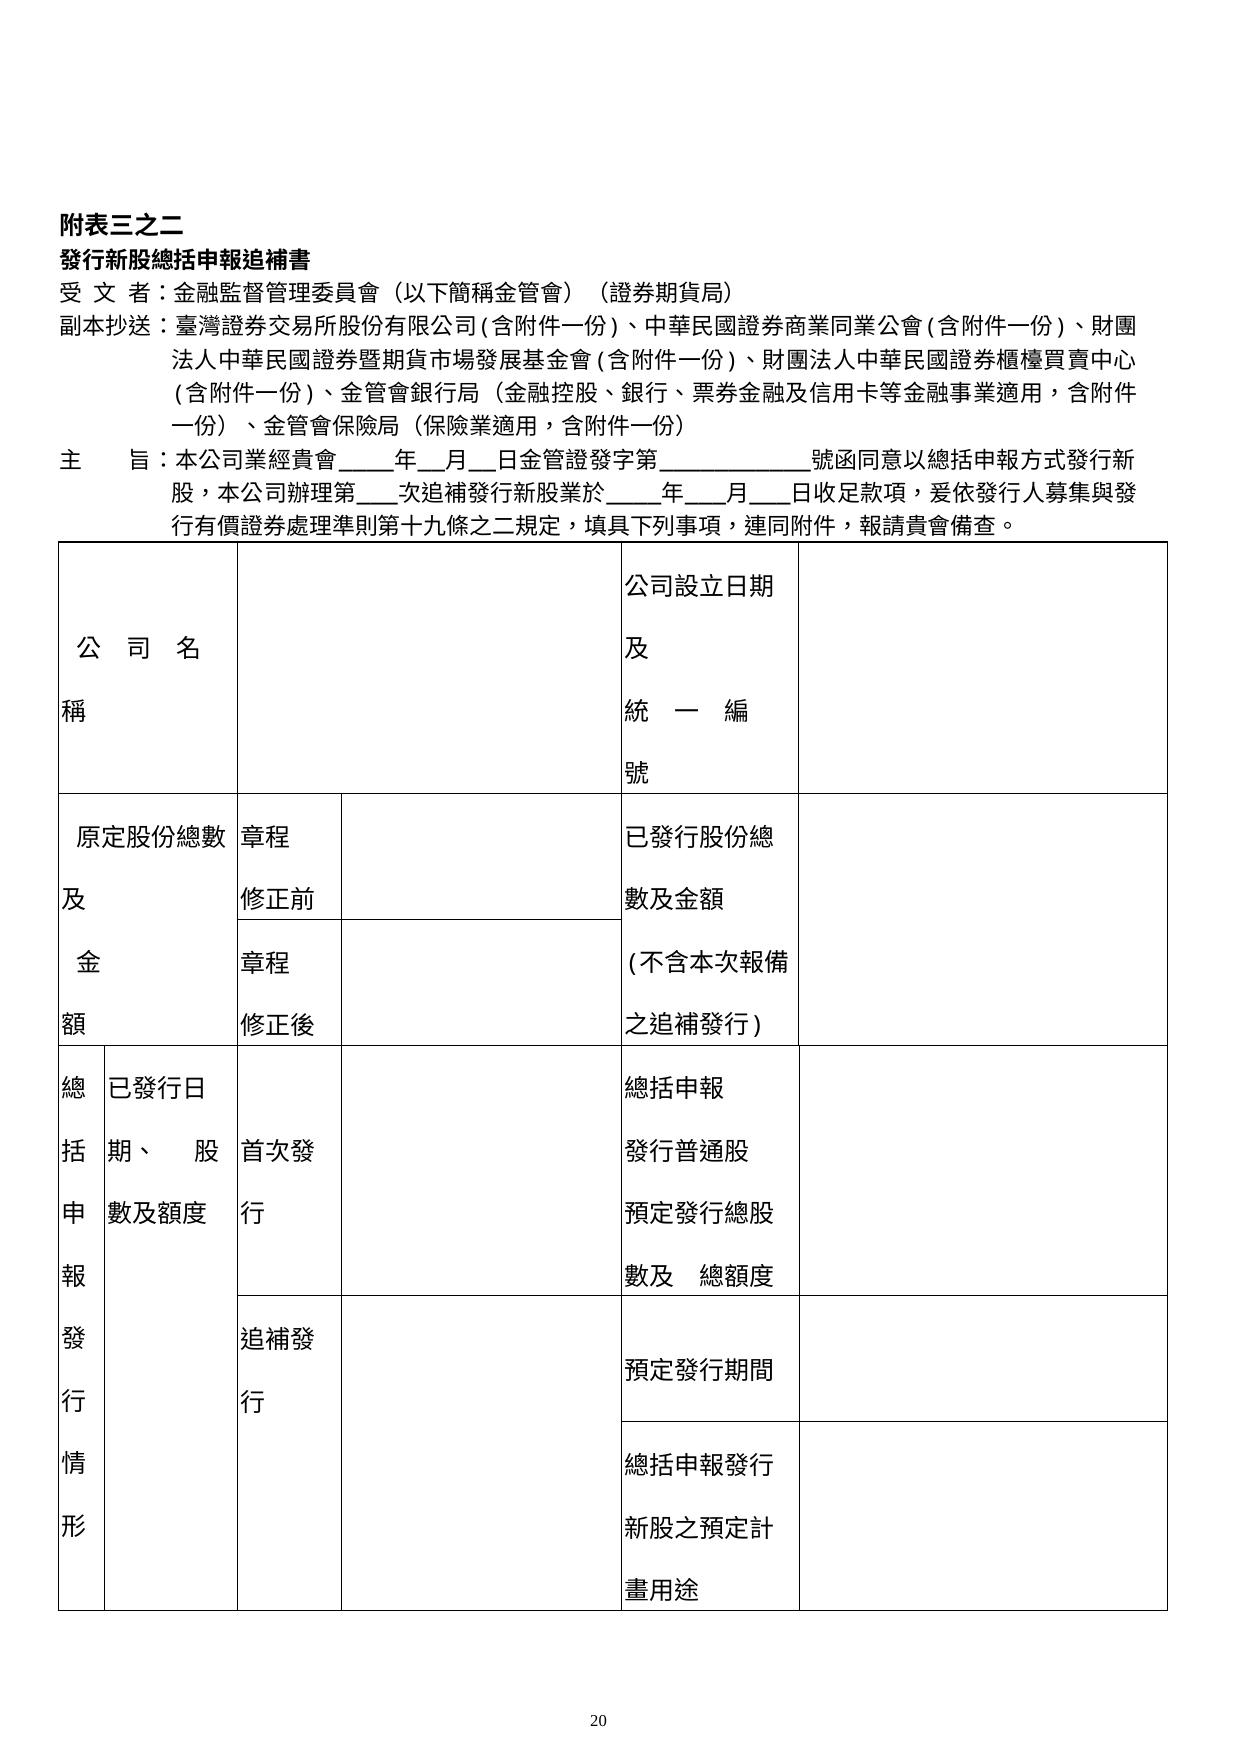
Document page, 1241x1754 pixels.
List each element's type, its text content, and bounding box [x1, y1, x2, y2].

table_header [799, 543, 1167, 792]
table_cell 已發行日期、 股數及額度 [105, 1046, 237, 1609]
table_cell [342, 794, 621, 918]
text 附表三之二 [59, 206, 1137, 242]
table_cell [800, 1422, 1167, 1609]
table_cell [342, 1046, 621, 1295]
table_cell [800, 1296, 1167, 1421]
text 受 文 者：金融監督管理委員會（以下簡稱金管會）（證券期貨局） [59, 275, 1137, 308]
table_cell [342, 1296, 621, 1609]
table_cell 原定股份總數及 金 額 [59, 794, 237, 1044]
table_cell [342, 920, 621, 1044]
text 副本抄送：臺灣證券交易所股份有限公司(含附件一份)、中華民國證券商業同業公會(含附件一份)、財團法人中華民國證券暨期貨市場發展基金會(含附件一份)、財團法人中華民國證券櫃檯買賣中心(含附件一份)、金管會銀行局（金融控股、銀行、票券金融及信用卡等金融事業適用，含附件一份）、金管會保險局（保險業適用，含附件一份） [59, 308, 1137, 441]
table_header 公司設立日期及 統 一 編 號 [622, 543, 798, 792]
table_cell 章程 修正前 [238, 794, 341, 918]
table_cell 章程 修正後 [238, 920, 341, 1044]
table_cell 總括申報發行情形 [59, 1046, 104, 1609]
table_cell 已發行股份總數及金額 (不含本次報備之追補發行) [622, 794, 798, 1044]
table_cell [799, 794, 1167, 1044]
table_cell [800, 1046, 1167, 1295]
table_cell 總括申報發行新股之預定計畫用途 [622, 1422, 799, 1609]
text 發行新股總括申報追補書 [59, 242, 1137, 275]
table_cell 首次發行 [238, 1046, 341, 1295]
table_header 公 司 名 稱 [59, 543, 237, 792]
table_cell 預定發行期間 [622, 1296, 799, 1421]
table_header [238, 543, 621, 792]
table_cell 總括申報 發行普通股 預定發行總股數及 總額度 [622, 1046, 799, 1295]
table_cell 追補發行 [238, 1296, 341, 1609]
text 主 旨：本公司業經貴會____年__月__日金管證發字第___________號函同意以總括申報方式發行新股，本公司辦理第___次追補發行新股業於____年___月___日收足款項，爰依發行人募集與發行有價證券處理準則第十九條之二規定，填具下列事項，連同附件，報請貴會備查。 [59, 441, 1137, 541]
